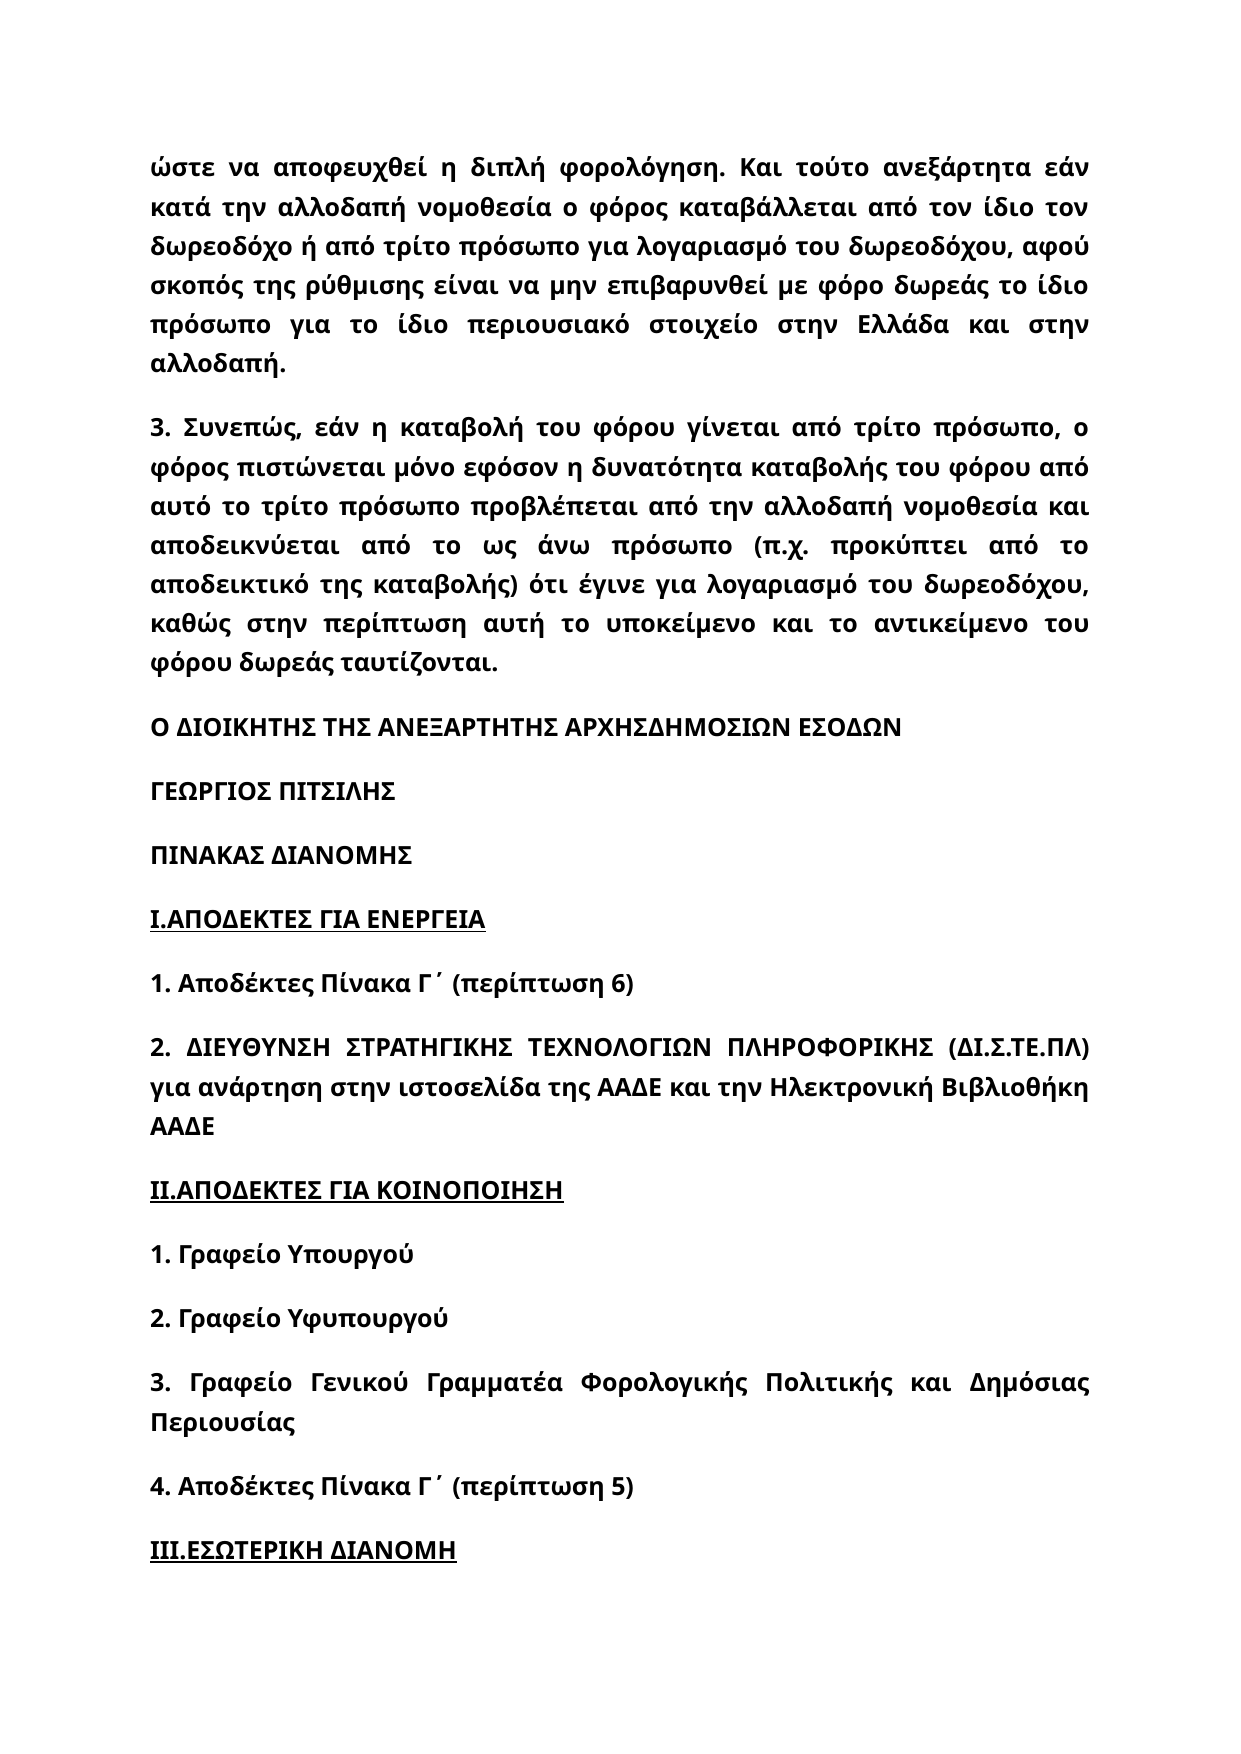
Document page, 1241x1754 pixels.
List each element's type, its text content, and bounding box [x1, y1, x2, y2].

text Ι.ΑΠΟΔΕΚΤΕΣ ΓΙΑ ΕΝΕΡΓΕΙΑ [150, 902, 1090, 936]
text 1. Αποδέκτες Πίνακα Γ΄ (περίπτωση 6) [150, 966, 1090, 1000]
text ΠΙΝΑΚΑΣ ΔΙΑΝΟΜΗΣ [150, 837, 1090, 872]
text 2. ΔΙΕΥΘΥΝΣΗ ΣΤΡΑΤΗΓΙΚΗΣ ΤΕΧΝΟΛΟΓΙΩΝ ΠΛΗΡΟΦΟΡΙΚΗΣ (ΔΙ.Σ.ΤΕ.ΠΛ) για ανάρτηση στην ιστοσελίδα της ΑΑΔΕ και την Ηλεκτρονική Βιβλιοθήκη ΑΑΔΕ [150, 1030, 1090, 1142]
text 1. Γραφείο Υπουργού [150, 1237, 1090, 1271]
text 3. Συνεπώς, εάν η καταβολή του φόρου γίνεται από τρίτο πρόσωπο, ο φόρος πιστώνεται μόνο εφόσον η δυνατότητα καταβολής του φόρου από αυτό το τρίτο πρόσωπο προβλέπεται από την αλλοδαπή νομοθεσία και αποδεικνύεται από το ως άνω πρόσωπο (π.χ. προκύπτει από το αποδεικτικό της καταβολής) ότι έγινε για λογαριασμό του δωρεοδόχου, καθώς στην περίπτωση αυτή το υποκείμενο και το αντικείμενο του φόρου δωρεάς ταυτίζονται. [150, 410, 1090, 679]
text ΙΙ.ΑΠΟΔΕΚΤΕΣ ΓΙΑ ΚΟΙΝΟΠΟΙΗΣΗ [150, 1172, 1090, 1207]
text 4. Αποδέκτες Πίνακα Γ΄ (περίπτωση 5) [150, 1468, 1090, 1502]
text ΓΕΩΡΓΙΟΣ ΠΙΤΣΙΛΗΣ [150, 773, 1090, 807]
text ώστε να αποφευχθεί η διπλή φορολόγηση. Και τούτο ανεξάρτητα εάν κατά την αλλοδαπή νομοθεσία ο φόρος καταβάλλεται από τον ίδιο τον δωρεοδόχο ή από τρίτο πρόσωπο για λογαριασμό του δωρεοδόχου, αφού σκοπός της ρύθμισης είναι να μην επιβαρυνθεί με φόρο δωρεάς το ίδιο πρόσωπο για το ίδιο περιουσιακό στοιχείο στην Ελλάδα και στην αλλοδαπή. [150, 150, 1090, 380]
text III.ΕΣΩΤΕΡΙΚΗ ΔΙΑΝΟΜΗ [150, 1532, 1090, 1567]
text 2. Γραφείο Υφυπουργού [150, 1301, 1090, 1335]
text Ο ΔΙΟΙΚΗΤΗΣ ΤΗΣ ΑΝΕΞΑΡΤΗΤΗΣ ΑΡΧΗΣΔΗΜΟΣΙΩΝ ΕΣΟΔΩΝ [150, 709, 1090, 743]
text 3. Γραφείο Γενικού Γραμματέα Φορολογικής Πολιτικής και Δημόσιας Περιουσίας [150, 1365, 1090, 1438]
